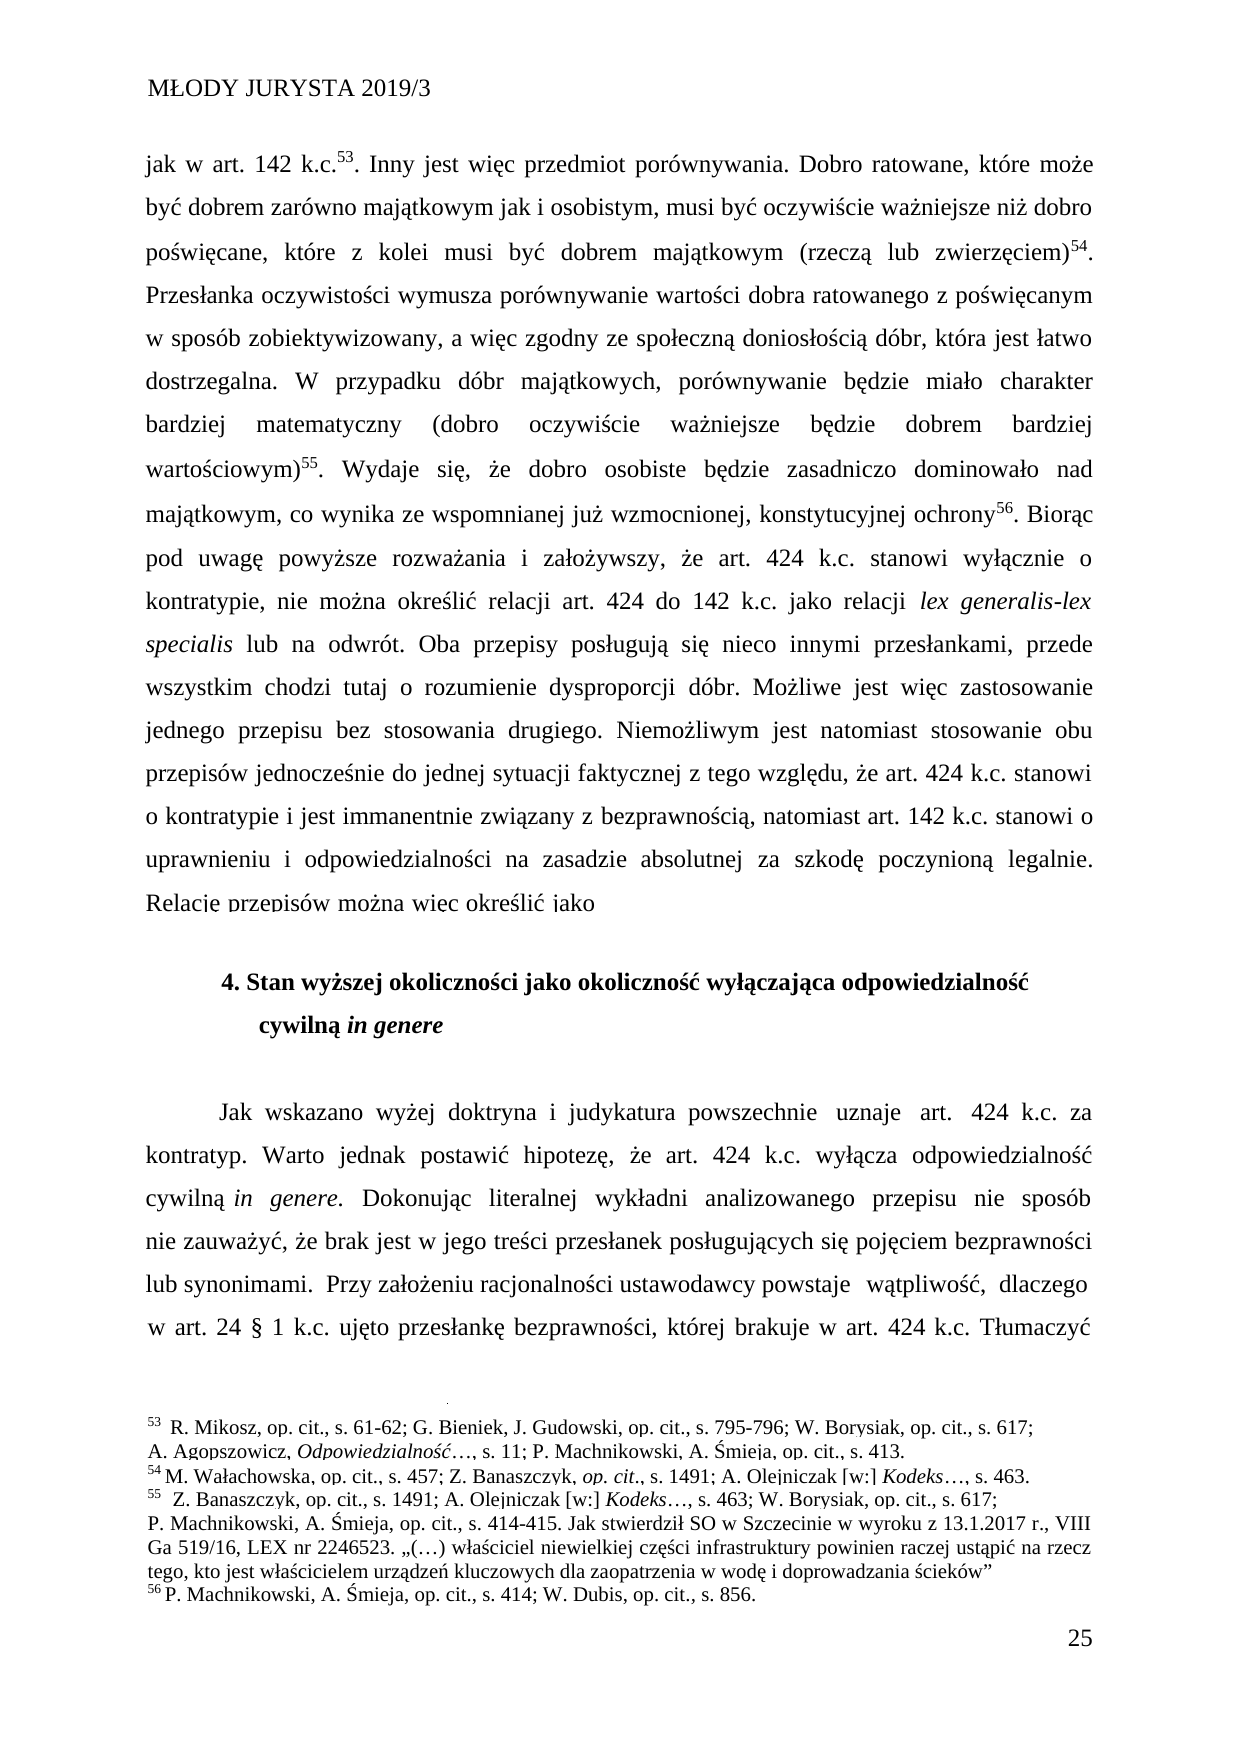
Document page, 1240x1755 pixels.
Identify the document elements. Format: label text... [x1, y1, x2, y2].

text 4. Stan wyższej okoliczności jako okoliczność wyłączająca odpowiedzialność [221, 967, 1095, 996]
text Jak wskazano wyżej doktryna i judykatura powszechnie uznaje art. 424 k.c. za kontratyp. Warto jednak postawić hipotezę, że art. 424 k.c. wyłącza odpowiedzialność cywilną in genere. Dokonując literalnej wykładni analizowanego przepisu nie sposób nie zauważyć, że brak jest w jego treści przesłanek posługujących się pojęciem bezprawności lub synonimami. Przy założeniu racjonalności ustawodawcy powstaje wątpliwość, dlaczego [145, 1097, 1093, 1298]
text MŁODY JURYSTA 2019/3 [147, 73, 433, 102]
text 54 M. Wałachowska, op. cit., s. 457; Z. Banaszczyk, op. cit., s. 1491; A. Olejniczak [w:] Kodeks…, s. 463. [147, 1462, 1034, 1488]
text 25 [145, 1623, 1093, 1652]
text 53 [147, 1414, 163, 1429]
text w art. 24 § 1 k.c. ujęto przesłankę bezprawności, której brakuje w art. 424 k.c. Tłumaczyć [147, 1312, 1094, 1341]
text 56 P. Machnikowski, A. Śmieja, op. cit., s. 414; W. Dubis, op. cit., s. 856. [147, 1583, 1095, 1607]
text R. Mikosz, op. cit., s. 61-62; G. Bieniek, J. Gudowski, op. cit., s. 795-796; W. Borysiak, op. cit., s. 617; [170, 1414, 1095, 1439]
text 55 [147, 1486, 163, 1501]
text cywilną in genere [258, 1010, 1095, 1039]
text jak w art. 142 k.c.53. Inny jest więc przedmiot porównywania. Dobro ratowane, które może być dobrem zarówno majątkowym jak i osobistym, musi być oczywiście ważniejsze niż dobro poświęcane, które z kolei musi być dobrem majątkowym (rzeczą lub zwierzęciem)54. Przesłanka oczywistości wymusza porównywanie wartości dobra ratowanego z poświęcanym w sposób zobiektywizowany, a więc zgodny ze społeczną doniosłością dóbr, która jest łatwo dostrzegalna. W przypadku dóbr majątkowych, porównywanie będzie miało charakter bardziej matematyczny (dobro oczywiście ważniejsze będzie dobrem bardziej wartościowym)55. Wydaje się, że dobro osobiste będzie zasadniczo dominowało nad majątkowym, co wynika ze wspomnianej już wzmocnionej, konstytucyjnej ochrony56. Biorąc pod uwagę powyższe rozważania i założywszy, że art. 424 k.c. stanowi wyłącznie o kontratypie, nie można określić relacji art. 424 do 142 k.c. jako relacji lex generalis-lex specialis lub na odwrót. Oba przepisy posługują się nieco innymi przesłankami, przede wszystkim chodzi tutaj o rozumienie dysproporcji dóbr. Możliwe jest więc zastosowanie jednego przepisu bez stosowania drugiego. Niemożliwym jest natomiast stosowanie obu przepisów jednocześnie do jednej sytuacji faktycznej z tego względu, że art. 424 k.c. stanowi o kontratypie i jest immanentnie związany z bezprawnością, natomiast art. 142 k.c. stanowi o uprawnieniu i odpowiedzialności na zasadzie absolutnej za szkodę poczynioną legalnie. Relację przepisów można więc określić jako [145, 147, 1093, 912]
text P. Machnikowski, A. Śmieja, op. cit., s. 414-415. Jak stwierdził SO w Szczecinie w wyroku z 13.1.2017 r., VIII Ga 519/16, LEX nr 2246523. „(…) właściciel niewielkiej części infrastruktury powinien raczej ustąpić na rzecz tego, kto jest właścicielem urządzeń kluczowych dla zaopatrzenia w wodę i doprowadzania ścieków” [147, 1511, 1093, 1583]
text A. Agopszowicz, Odpowiedzialność…, s. 11; P. Machnikowski, A. Śmieja, op. cit., s. 413. [147, 1438, 907, 1460]
text Z. Banaszczyk, op. cit., s. 1491; A. Olejniczak [w:] Kodeks…, s. 463; W. Borysiak, op. cit., s. 617; [172, 1487, 1095, 1509]
